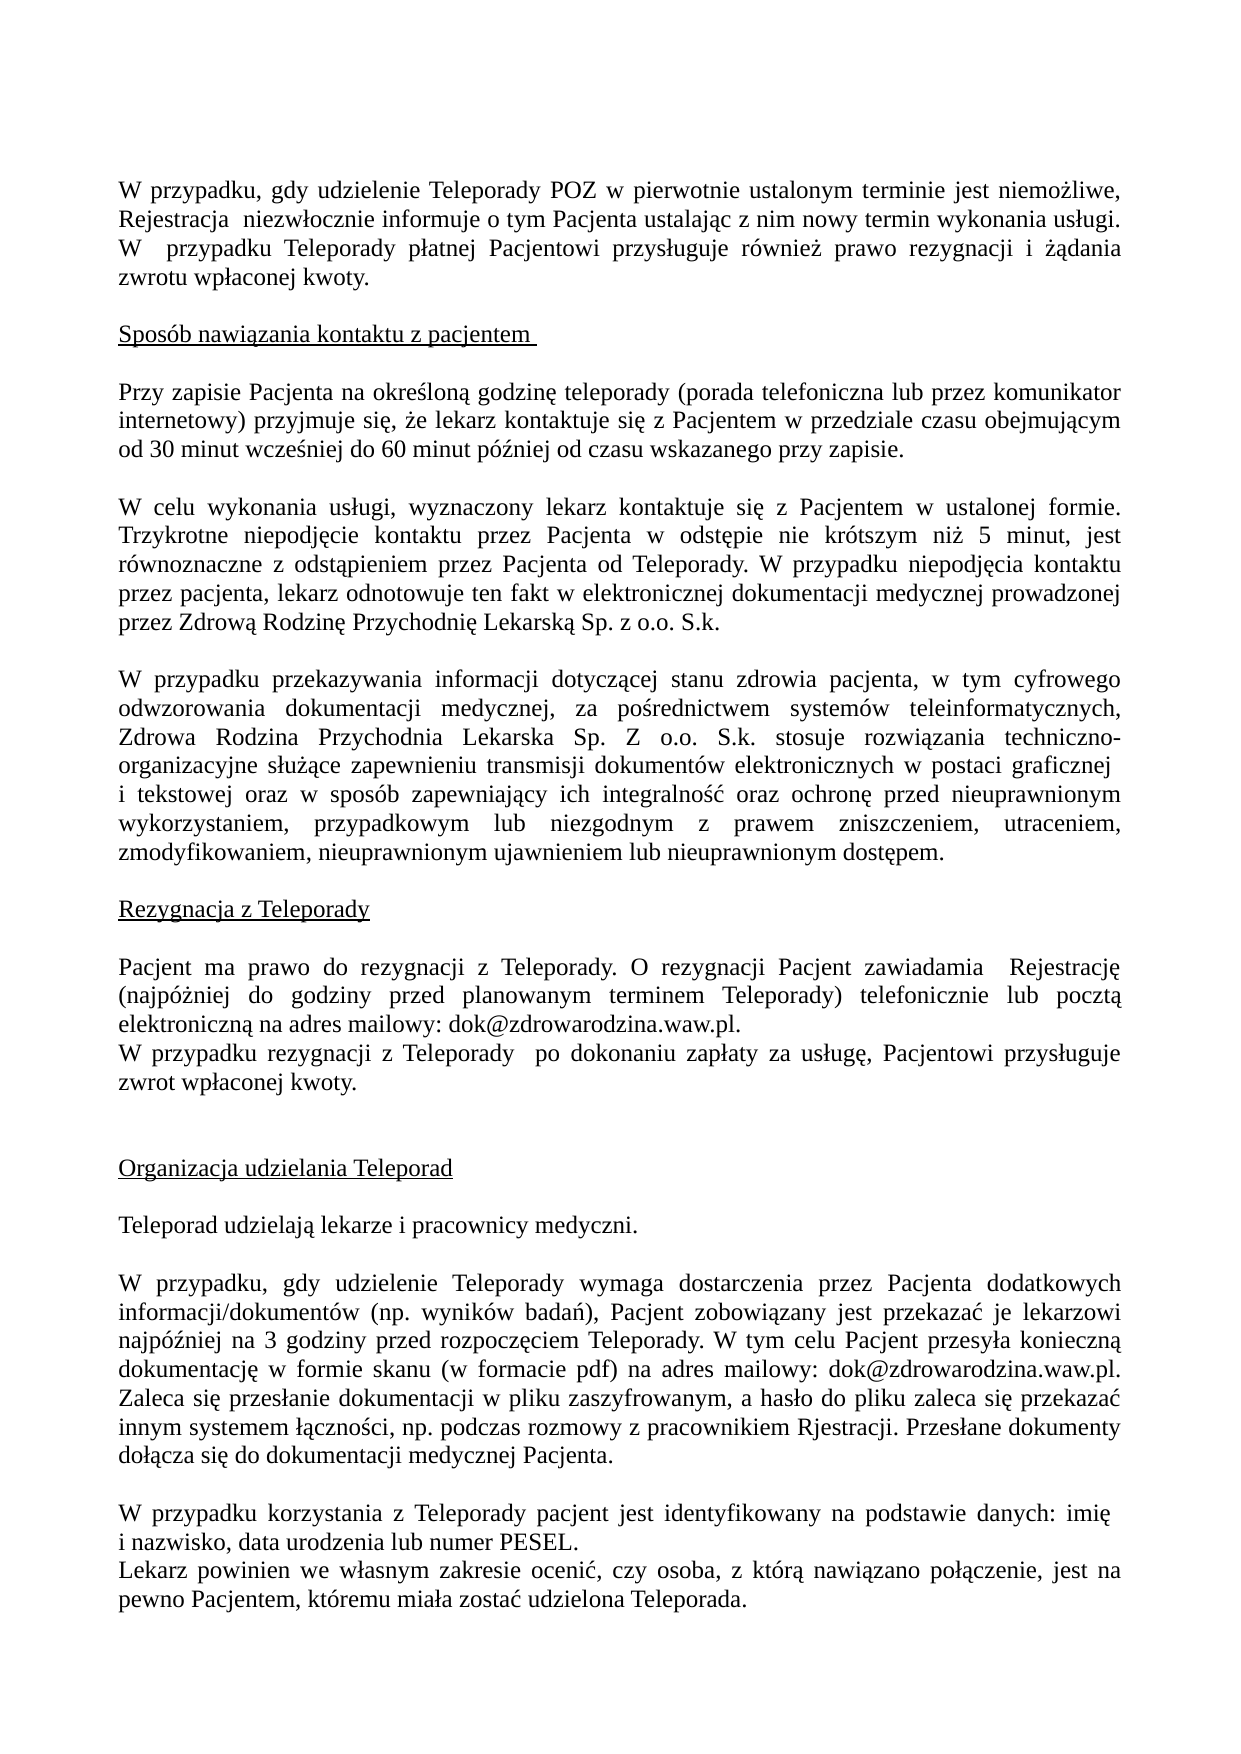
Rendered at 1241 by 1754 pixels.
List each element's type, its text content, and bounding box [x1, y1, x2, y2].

text Pacjent ma prawo do rezygnacji z Teleporady. O rezygnacji Pacjent zawiadamia Rejestrację (najpóżniej do godziny przed planowanym terminem Teleporady) telefonicznie lub pocztą elektroniczną na adres mailowy: dok@zdrowarodzina.waw.pl. [118, 952, 1122, 1038]
text Sposób nawiązania kontaktu z pacjentem [118, 319, 1122, 348]
text Przy zapisie Pacjenta na określoną godzinę teleporady (porada telefoniczna lub przez komunikator internetowy) przyjmuje się, że lekarz kontaktuje się z Pacjentem w przedziale czasu obejmującym od 30 minut wcześniej do 60 minut później od czasu wskazanego przy zapisie. [118, 377, 1122, 463]
text W przypadku, gdy udzielenie Teleporady POZ w pierwotnie ustalonym terminie jest niemożliwe, Rejestracja niezwłocznie informuje o tym Pacjenta ustalając z nim nowy termin wykonania usługi. W przypadku Teleporady płatnej Pacjentowi przysługuje również prawo rezygnacji i żądania zwrotu wpłaconej kwoty. [118, 176, 1122, 291]
text Organizacja udzielania Teleporad [118, 1153, 1122, 1182]
text W przypadku, gdy udzielenie Teleporady wymaga dostarczenia przez Pacjenta dodatkowych informacji/dokumentów (np. wyników badań), Pacjent zobowiązany jest przekazać je lekarzowi najpóźniej na 3 godziny przed rozpoczęciem Teleporady. W tym celu Pacjent przesyła konieczną dokumentację w formie skanu (w formacie pdf) na adres mailowy: dok@zdrowarodzina.waw.pl. Zaleca się przesłanie dokumentacji w pliku zaszyfrowanym, a hasło do pliku zaleca się przekazać innym systemem łączności, np. podczas rozmowy z pracownikiem Rjestracji. Przesłane dokumenty dołącza się do dokumentacji medycznej Pacjenta. [118, 1268, 1122, 1469]
text W celu wykonania usługi, wyznaczony lekarz kontaktuje się z Pacjentem w ustalonej formie. Trzykrotne niepodjęcie kontaktu przez Pacjenta w odstępie nie krótszym niż 5 minut, jest równoznaczne z odstąpieniem przez Pacjenta od Teleporady. W przypadku niepodjęcia kontaktu przez pacjenta, lekarz odnotowuje ten fakt w elektronicznej dokumentacji medycznej prowadzonej przez Zdrową Rodzinę Przychodnię Lekarską Sp. z o.o. S.k. [118, 492, 1122, 636]
text W przypadku rezygnacji z Teleporady po dokonaniu zapłaty za usługę, Pacjentowi przysługuje zwrot wpłaconej kwoty. [118, 1038, 1122, 1096]
text Lekarz powinien we własnym zakresie ocenić, czy osoba, z którą nawiązano połączenie, jest na pewno Pacjentem, któremu miała zostać udzielona Teleporada. [118, 1556, 1122, 1613]
text Teleporad udzielają lekarze i pracownicy medyczni. [118, 1211, 1122, 1239]
text W przypadku korzystania z Teleporady pacjent jest identyfikowany na podstawie danych: imię i nazwisko, data urodzenia lub numer PESEL. [118, 1498, 1122, 1556]
text Rezygnacja z Teleporady [118, 894, 1122, 923]
text W przypadku przekazywania informacji dotyczącej stanu zdrowia pacjenta, w tym cyfrowego odwzorowania dokumentacji medycznej, za pośrednictwem systemów teleinformatycznych, Zdrowa Rodzina Przychodnia Lekarska Sp. Z o.o. S.k. stosuje rozwiązania techniczno-organizacyjne służące zapewnieniu transmisji dokumentów elektronicznych w postaci graficznej i tekstowej oraz w sposób zapewniający ich integralność oraz ochronę przed nieuprawnionym wykorzystaniem, przypadkowym lub niezgodnym z prawem zniszczeniem, utraceniem, zmodyfikowaniem, nieuprawnionym ujawnieniem lub nieuprawnionym dostępem. [118, 664, 1122, 866]
